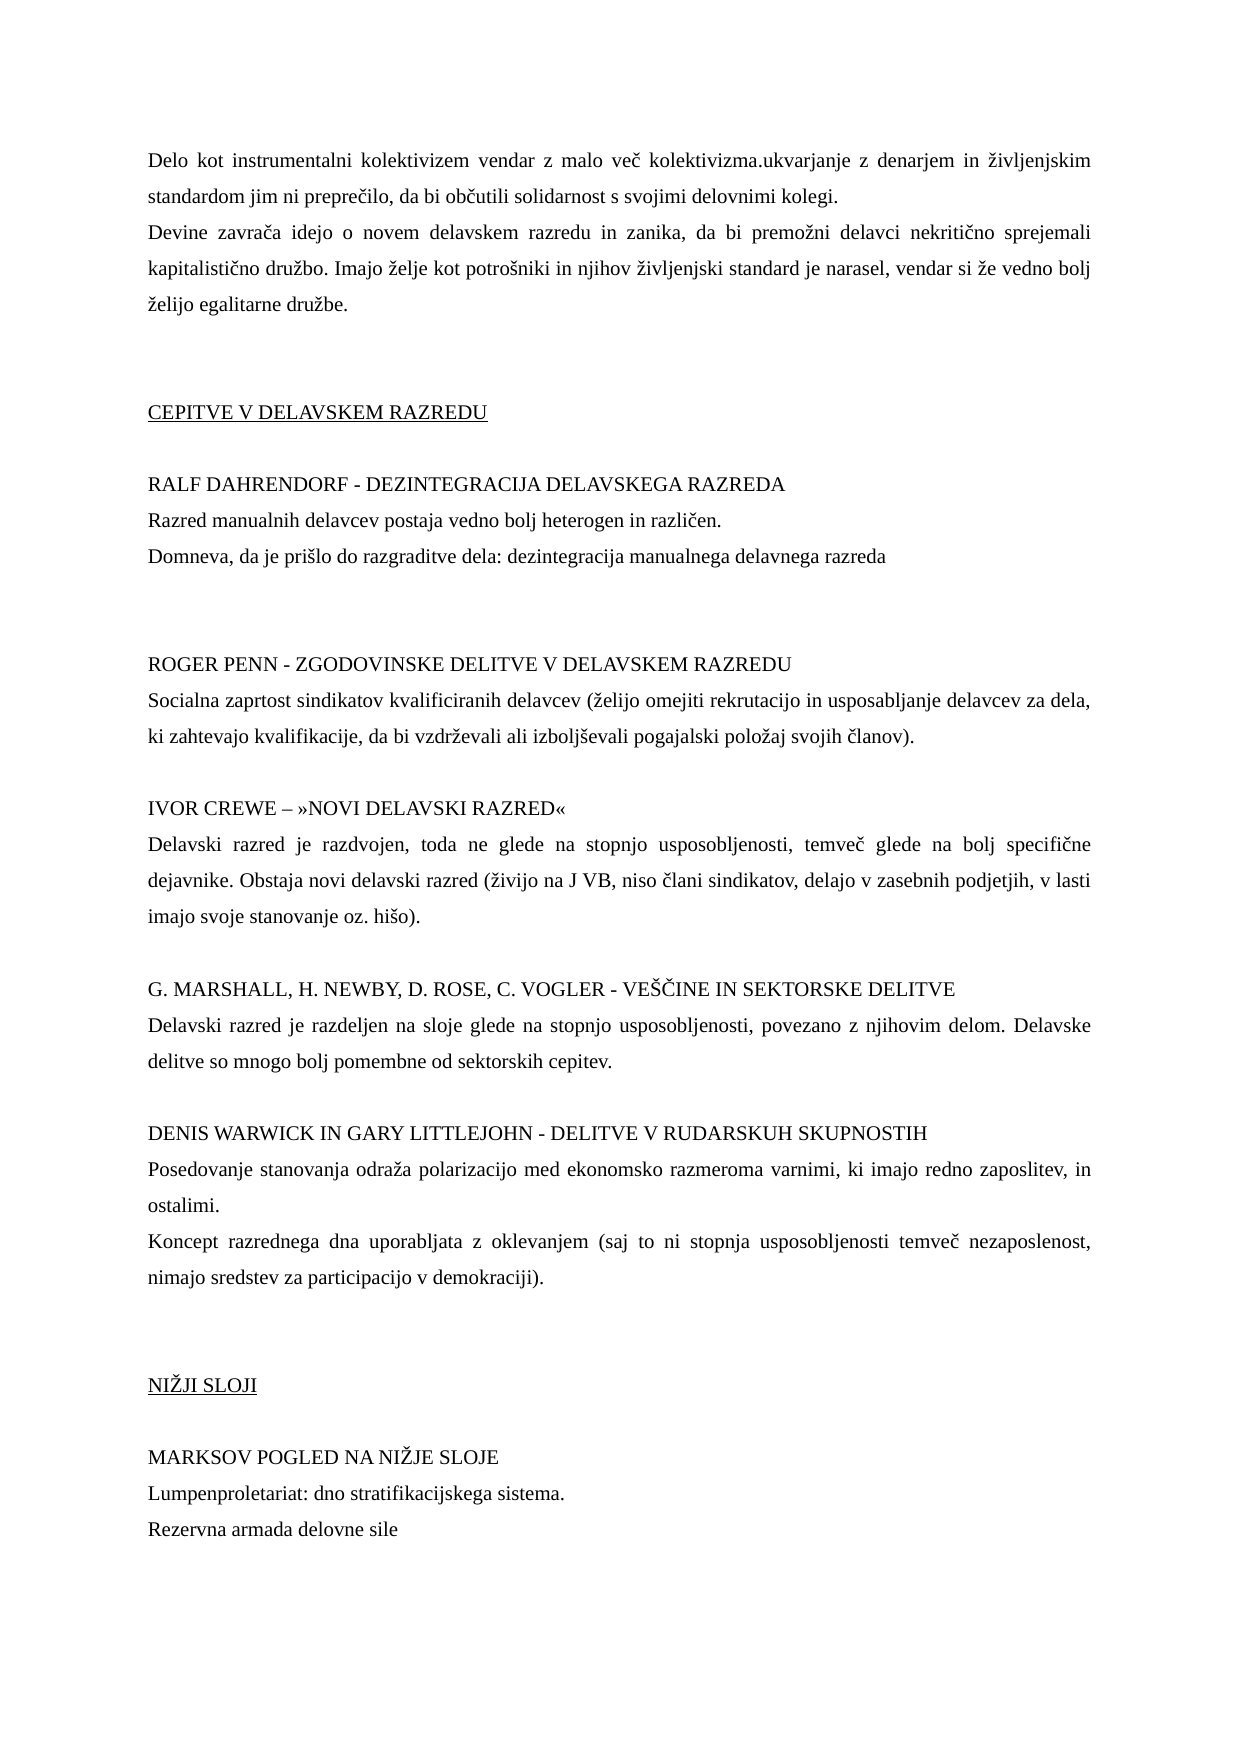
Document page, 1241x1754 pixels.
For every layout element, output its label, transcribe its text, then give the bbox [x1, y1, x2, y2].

text Lumpenproletariat: dno stratifikacijskega sistema. [148, 1481, 1093, 1505]
text Delavski razred je razdeljen na sloje glede na stopnjo usposobljenosti, povezano z njihovim delom. Delavske delitve so mnogo bolj pomembne od sektorskih cepitev. [148, 1013, 1093, 1073]
text Domneva, da je prišlo do razgraditve dela: dezintegracija manualnega delavnega razreda [148, 544, 1093, 568]
text Razred manualnih delavcev postaja vedno bolj heterogen in različen. [148, 508, 1093, 532]
text Socialna zaprtost sindikatov kvalificiranih delavcev (želijo omejiti rekrutacijo in usposabljanje delavcev za dela, ki zahtevajo kvalifikacije, da bi vzdrževali ali izboljševali pogajalski položaj svojih članov). [148, 688, 1093, 748]
text G. MARSHALL, H. NEWBY, D. ROSE, C. VOGLER - VEŠČINE IN SEKTORSKE DELITVE [148, 977, 1093, 1001]
text ROGER PENN - ZGODOVINSKE DELITVE V DELAVSKEM RAZREDU [148, 652, 1093, 676]
text Koncept razrednega dna uporabljata z oklevanjem (saj to ni stopnja usposobljenosti temveč nezaposlenost, nimajo sredstev za participacijo v demokraciji). [148, 1229, 1093, 1289]
text MARKSOV POGLED NA NIŽJE SLOJE [148, 1445, 1093, 1469]
text Devine zavrača idejo o novem delavskem razredu in zanika, da bi premožni delavci nekritično sprejemali kapitalistično družbo. Imajo želje kot potrošniki in njihov življenjski standard je narasel, vendar si že vedno bolj želijo egalitarne družbe. [148, 220, 1093, 316]
text Posedovanje stanovanja odraža polarizacijo med ekonomsko razmeroma varnimi, ki imajo redno zaposlitev, in ostalimi. [148, 1157, 1093, 1217]
text RALF DAHRENDORF - DEZINTEGRACIJA DELAVSKEGA RAZREDA [148, 472, 1093, 496]
text CEPITVE V DELAVSKEM RAZREDU [148, 400, 1093, 424]
text Rezervna armada delovne sile [148, 1517, 1093, 1541]
text Delo kot instrumentalni kolektivizem vendar z malo več kolektivizma.ukvarjanje z denarjem in življenjskim standardom jim ni preprečilo, da bi občutili solidarnost s svojimi delovnimi kolegi. [148, 148, 1093, 208]
text NIŽJI SLOJI [148, 1373, 1093, 1397]
text DENIS WARWICK IN GARY LITTLEJOHN - DELITVE V RUDARSKUH SKUPNOSTIH [148, 1121, 1093, 1145]
text Delavski razred je razdvojen, toda ne glede na stopnjo usposobljenosti, temveč glede na bolj specifične dejavnike. Obstaja novi delavski razred (živijo na J VB, niso člani sindikatov, delajo v zasebnih podjetjih, v lasti imajo svoje stanovanje oz. hišo). [148, 832, 1093, 928]
text IVOR CREWE – »NOVI DELAVSKI RAZRED« [148, 796, 1093, 820]
